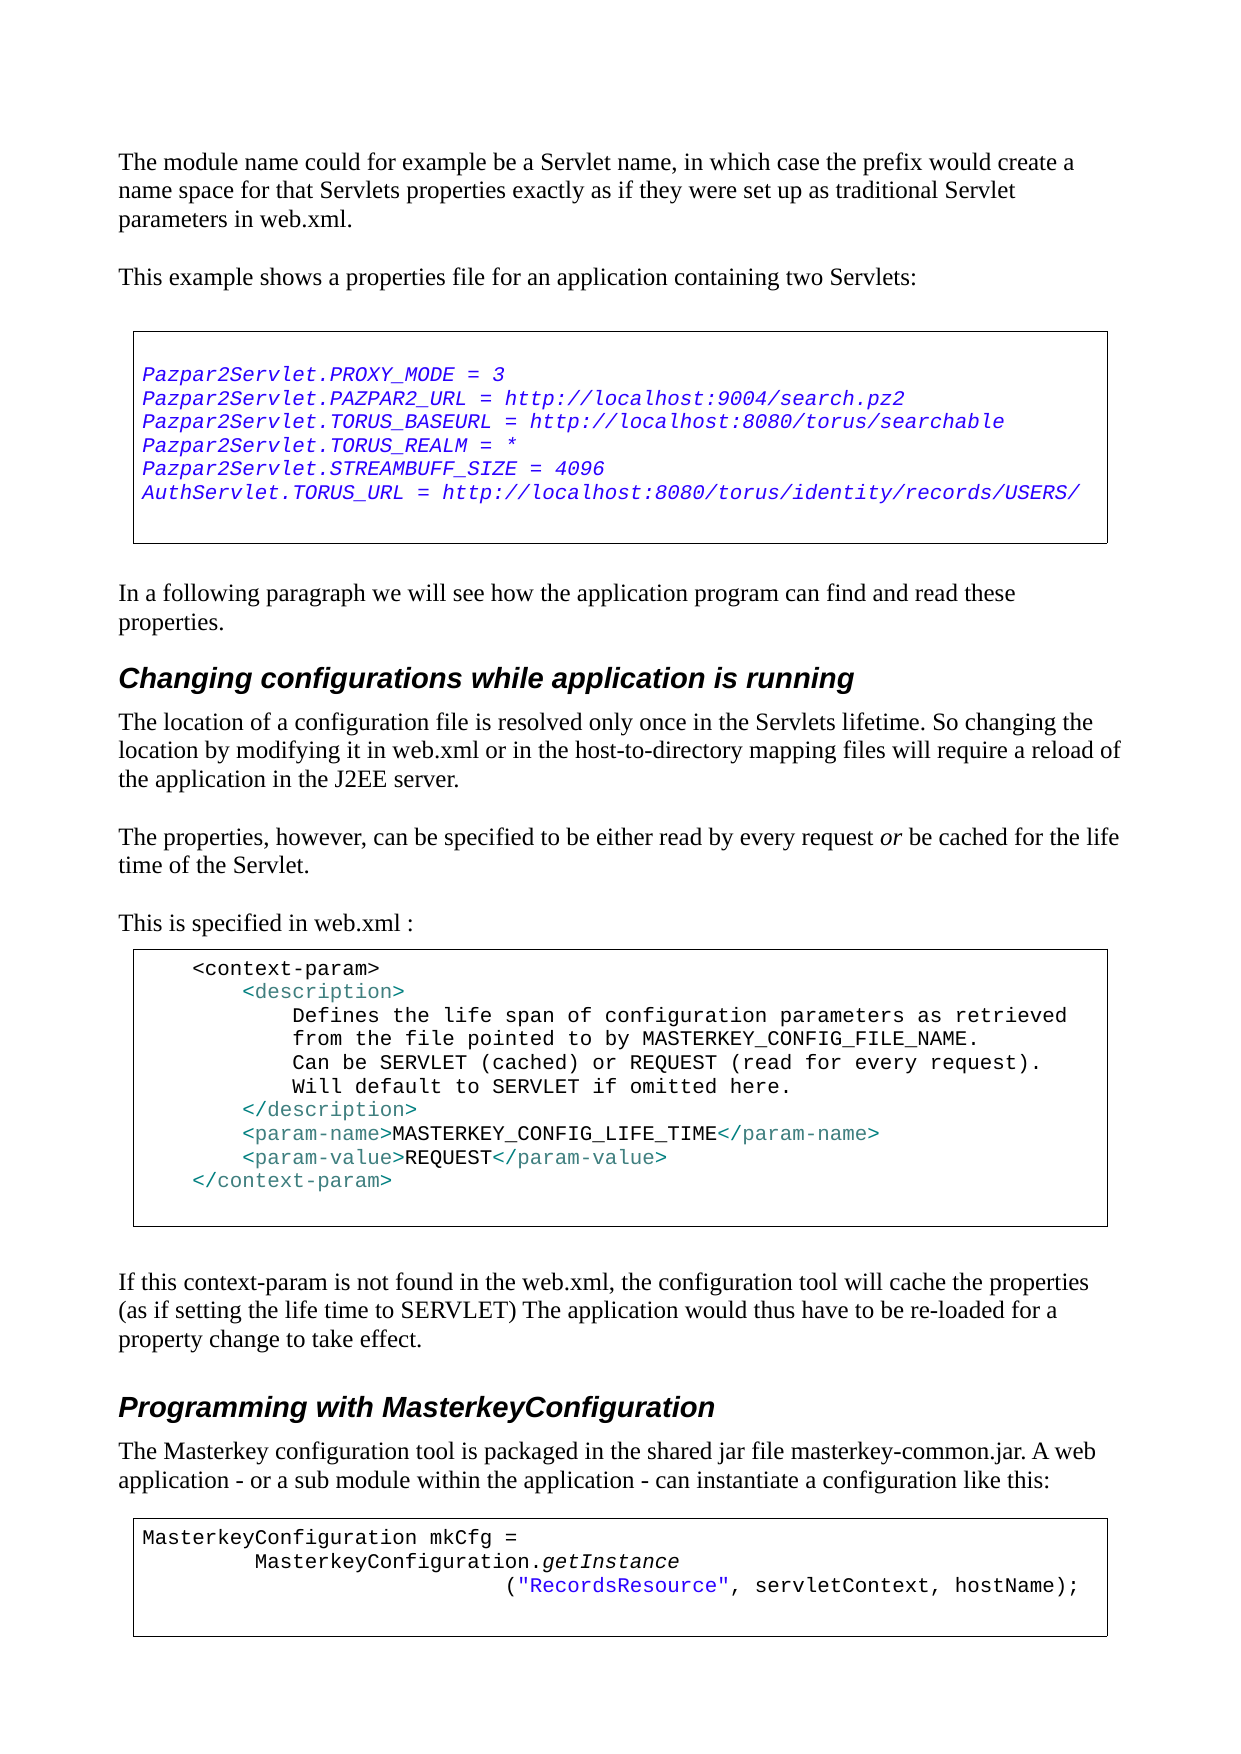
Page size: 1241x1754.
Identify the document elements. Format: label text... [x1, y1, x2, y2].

text </description> [142, 1099, 1098, 1123]
text The location of a configuration file is resolved only once in the Servlets lifetime. So changing the location by modifying it in web.xml or in the host-to-directory mapping files will require a reload of the application in the J2EE server. [118, 707, 1122, 793]
text Defines the life span of configuration parameters as retrieved [142, 1005, 1098, 1028]
text Pazpar2Servlet.PAZPAR2_URL = http://localhost:9004/search.pz2 [142, 387, 1098, 411]
text Pazpar2Servlet.TORUS_BASEURL = http://localhost:8080/torus/searchable [142, 411, 1098, 435]
text </context-param> [142, 1170, 1098, 1194]
text <param-value>REQUEST</param-value> [142, 1147, 1098, 1170]
text The properties, however, can be specified to be either read by every request or be cached for the life time of the Servlet. [118, 822, 1122, 879]
text Can be SERVLET (cached) or REQUEST (read for every request). [142, 1052, 1098, 1076]
text from the file pointed to by MASTERKEY_CONFIG_FILE_NAME. [142, 1028, 1098, 1052]
text This example shows a properties file for an application containing two Servlets: [118, 262, 1122, 291]
text MasterkeyConfiguration mkCfg = [142, 1527, 1098, 1551]
subtitle Changing configurations while application is running [118, 661, 1122, 694]
text <description> [142, 981, 1098, 1005]
text This is specified in web.xml : [118, 908, 1122, 937]
text ("RecordsResource", servletContext, hostName); [142, 1574, 1098, 1598]
text The module name could for example be a Servlet name, in which case the prefix would create a name space for that Servlets properties exactly as if they were set up as traditional Servlet parameters in web.xml. [118, 147, 1122, 233]
text Pazpar2Servlet.PROXY_MODE = 3 [142, 364, 1098, 387]
text <context-param> [142, 957, 1098, 981]
text Pazpar2Servlet.TORUS_REALM = * [142, 435, 1098, 458]
text In a following paragraph we will see how the application program can find and read these properties. [118, 578, 1122, 636]
text Will default to SERVLET if omitted here. [142, 1076, 1098, 1099]
text Pazpar2Servlet.STREAMBUFF_SIZE = 4096 [142, 458, 1098, 482]
subtitle Programming with MasterkeyConfiguration [118, 1390, 1122, 1424]
text MasterkeyConfiguration.getInstance [142, 1551, 1098, 1574]
text <param-name>MASTERKEY_CONFIG_LIFE_TIME</param-name> [142, 1123, 1098, 1147]
text The Masterkey configuration tool is packaged in the shared jar file masterkey-common.jar. A web application - or a sub module within the application - can instantiate a configuration like this: [118, 1436, 1122, 1494]
text AuthServlet.TORUS_URL = http://localhost:8080/torus/identity/records/USERS/ [142, 482, 1098, 506]
text If this context-param is not found in the web.xml, the configuration tool will cache the properties (as if setting the life time to SERVLET) The application would thus have to be re-loaded for a property change to take effect. [118, 1267, 1122, 1353]
